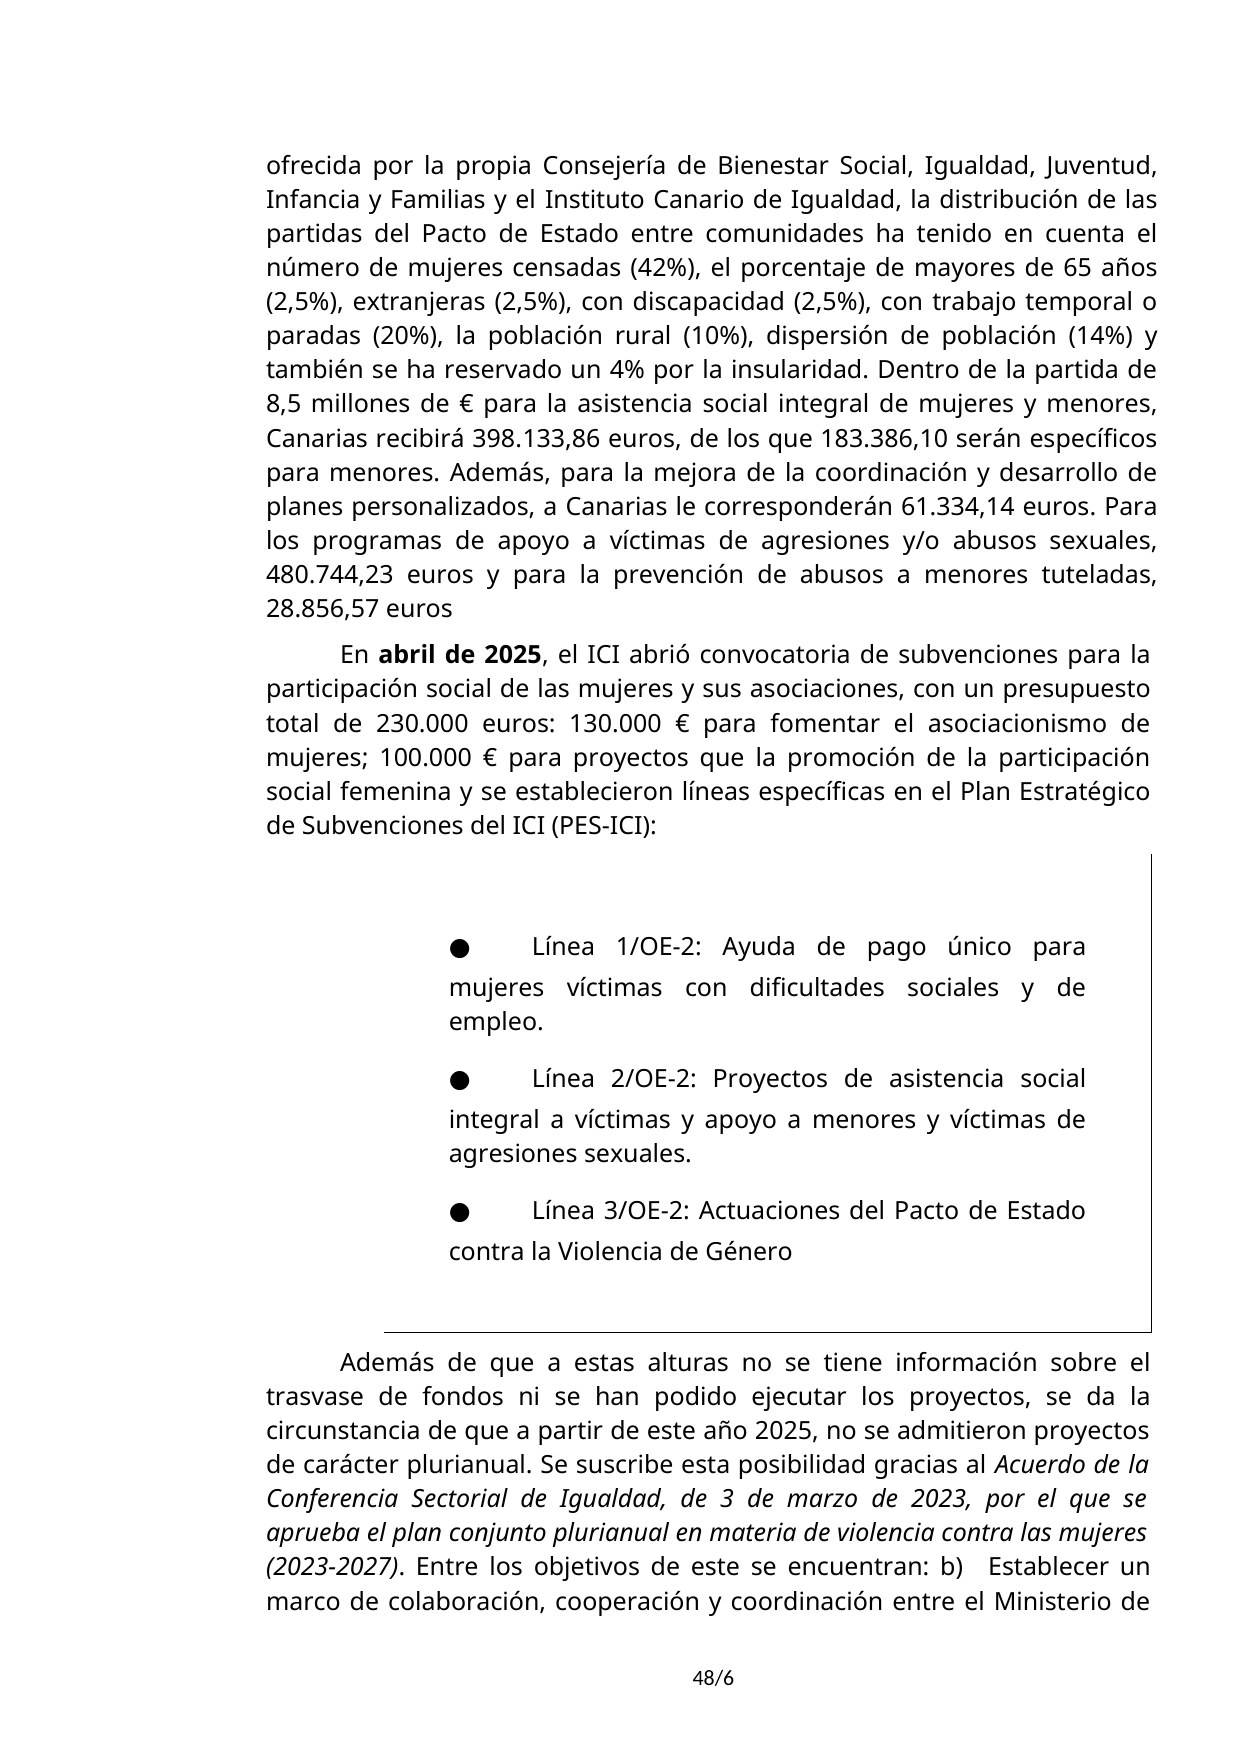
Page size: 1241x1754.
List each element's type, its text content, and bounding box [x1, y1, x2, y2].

list Línea 3/OE-2: Actuaciones del Pacto de Estado contra la Violencia de Género [384, 1118, 1152, 1332]
list Línea 1/OE-2: Ayuda de pago único para mujeres víctimas con dificultades sociales y de empleo. [384, 854, 1151, 986]
list Línea 2/OE-2: Proyectos de asistencia social integral a víctimas y apoyo a menores y víctimas de agresiones sexuales. [384, 986, 1152, 1118]
text Además de que a estas alturas no se tiene información sobre el trasvase de fondos ni se han podido ejecutar los proyectos, se da la circunstancia de que a partir de este año 2025, no se admitieron proyectos de carácter plurianual. Se suscribe esta posibilidad gracias al Acuerdo de la Conferencia Sectorial de Igualdad, de 3 de marzo de 2023, por el que se aprueba el plan conjunto plurianual en materia de violencia contra las mujeres (2023-2027). Entre los objetivos de este se encuentran: b) Establecer un marco de colaboración, cooperación y coordinación entre el Ministerio de [266, 1345, 1152, 1617]
text En abril de 2025, el ICI abrió convocatoria de subvenciones para la participación social de las mujeres y sus asociaciones, con un presupuesto total de 230.000 euros: 130.000 € para fomentar el asociacionismo de mujeres; 100.000 € para proyectos que la promoción de la participación social femenina y se establecieron líneas específicas en el Plan Estratégico de Subvenciones del ICI (PES-ICI): [266, 637, 1152, 841]
text ofrecida por la propia Consejería de Bienestar Social, Igualdad, Juventud, Infancia y Familias y el Instituto Canario de Igualdad, la distribución de las partidas del Pacto de Estado entre comunidades ha tenido en cuenta el número de mujeres censadas (42%), el porcentaje de mayores de 65 años (2,5%), extranjeras (2,5%), con discapacidad (2,5%), con trabajo temporal o paradas (20%), la población rural (10%), dispersión de población (14%) y también se ha reservado un 4% por la insularidad. Dentro de la partida de 8,5 millones de € para la asistencia social integral de mujeres y menores, Canarias recibirá 398.133,86 euros, de los que 183.386,10 serán específicos para menores. Además, para la mejora de la coordinación y desarrollo de planes personalizados, a Canarias le corresponderán 61.334,14 euros. Para los programas de apoyo a víctimas de agresiones y/o abusos sexuales, 480.744,23 euros y para la prevención de abusos a menores tuteladas, 28.856,57 euros [266, 148, 1159, 624]
